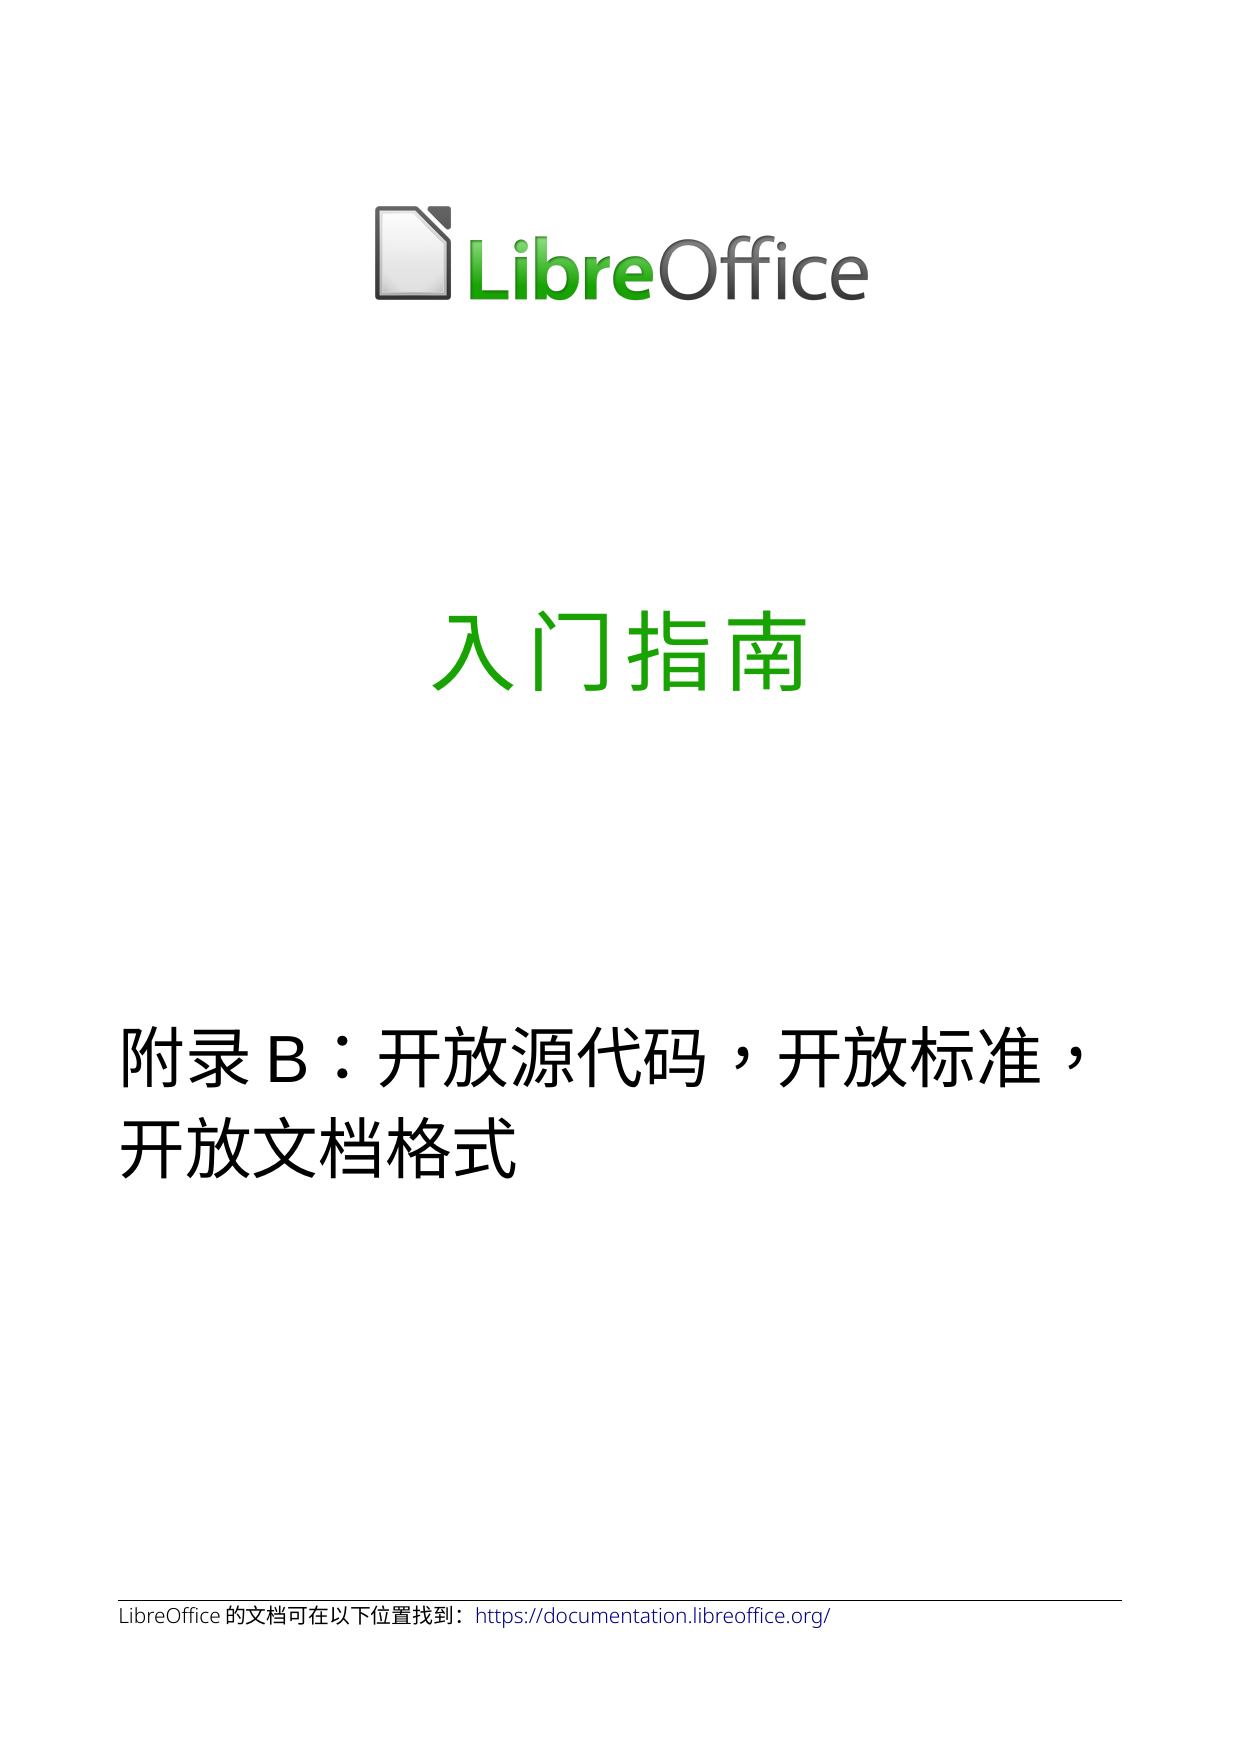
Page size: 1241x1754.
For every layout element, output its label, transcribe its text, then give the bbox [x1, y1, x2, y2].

picture [370, 201, 870, 307]
title 附录B：开放源代码，开放标准，开放文档格式 [118, 1011, 1122, 1193]
text 入门指南 [118, 591, 1122, 710]
